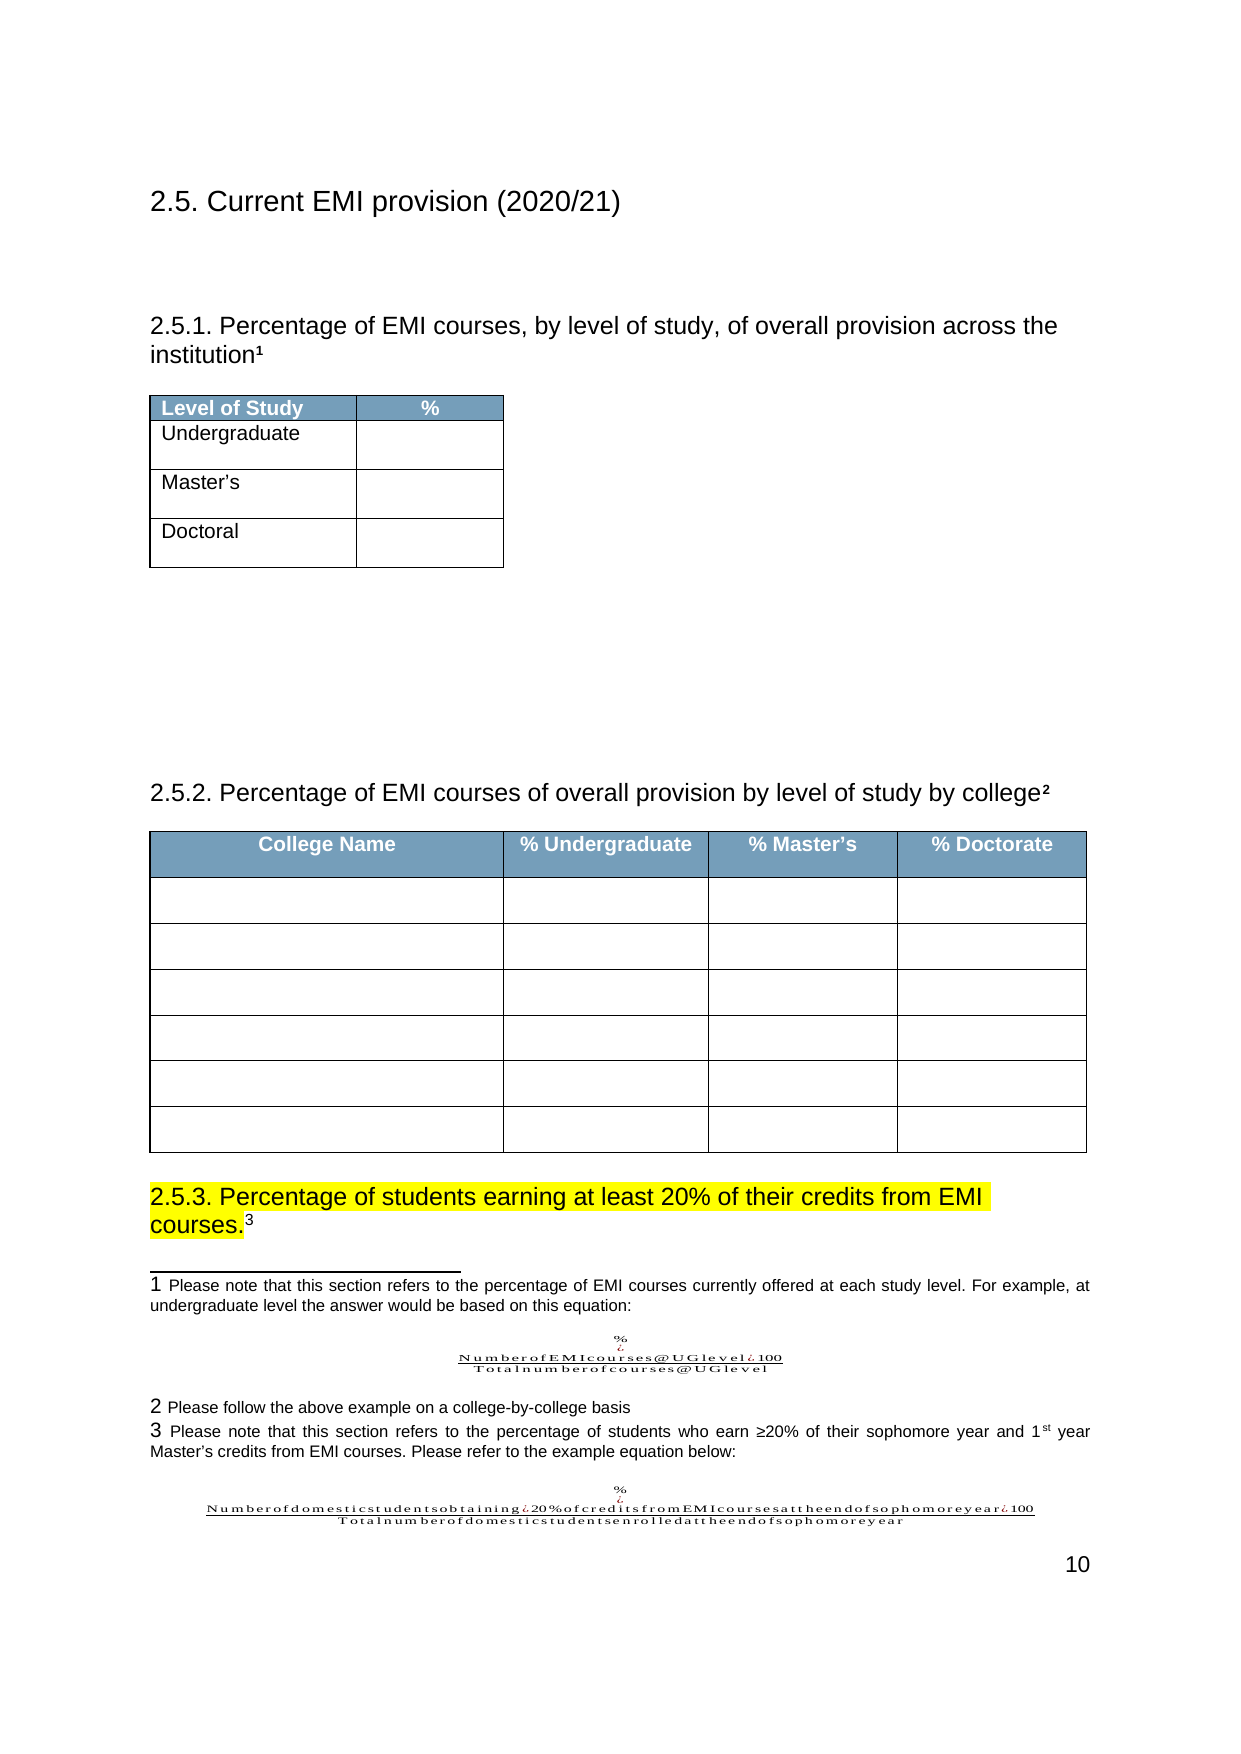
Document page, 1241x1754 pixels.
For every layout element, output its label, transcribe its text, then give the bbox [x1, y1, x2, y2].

table_header % [357, 396, 503, 420]
text 2.5.3. Percentage of students earning at least 20% of their credits from EMI courses. [150, 1182, 1090, 1239]
table_cell [151, 970, 503, 1014]
table_cell [504, 924, 708, 969]
table_cell [709, 924, 897, 969]
table_cell [357, 421, 503, 469]
table_cell [709, 1016, 897, 1060]
table_cell Undergraduate [151, 421, 356, 469]
table_cell [898, 970, 1086, 1014]
table_cell [504, 1061, 708, 1106]
table_cell [151, 1107, 503, 1152]
text Please note that this section refers to the percentage of students who earn ≥20% of their sophomore year and 1st year Master’s credits from EMI courses. Please refer to the example equation below: [150, 1418, 1090, 1461]
subtitle 2.5. Current EMI provision (2020/21) [150, 184, 1090, 218]
text Please follow the above example on a college-by-college basis [150, 1394, 1090, 1418]
table_cell [898, 1016, 1086, 1060]
table_cell [709, 970, 897, 1014]
table_header % Master’s [709, 832, 897, 877]
table_cell [357, 519, 503, 567]
table_cell [709, 1061, 897, 1106]
table_cell [504, 1107, 708, 1152]
table_cell [898, 1107, 1086, 1152]
table_cell [898, 924, 1086, 969]
text Please note that this section refers to the percentage of EMI courses currently offered at each study level. For example, at undergraduate level the answer would be based on this equation: [150, 1272, 1090, 1315]
text 2.5.2. Percentage of EMI courses of overall provision by level of study by college [150, 778, 1090, 807]
table_cell [151, 1061, 503, 1106]
text 2.5.1. Percentage of EMI courses, by level of study, of overall provision across the institution [150, 311, 1090, 368]
table_cell [357, 470, 503, 518]
table_cell [898, 1061, 1086, 1106]
table_cell [151, 924, 503, 969]
table_header % Doctorate [898, 832, 1086, 877]
table_cell Doctoral [151, 519, 356, 567]
table_cell Master’s [151, 470, 356, 518]
table_header College Name [151, 832, 503, 877]
table_header Level of Study [151, 396, 356, 420]
table_cell [151, 878, 503, 923]
table_header % Undergraduate [504, 832, 708, 877]
table_cell [709, 878, 897, 923]
table_cell [151, 1016, 503, 1060]
table_cell [898, 878, 1086, 923]
table_cell [504, 878, 708, 923]
table_cell [504, 1016, 708, 1060]
table_cell [504, 970, 708, 1014]
table_cell [709, 1107, 897, 1152]
